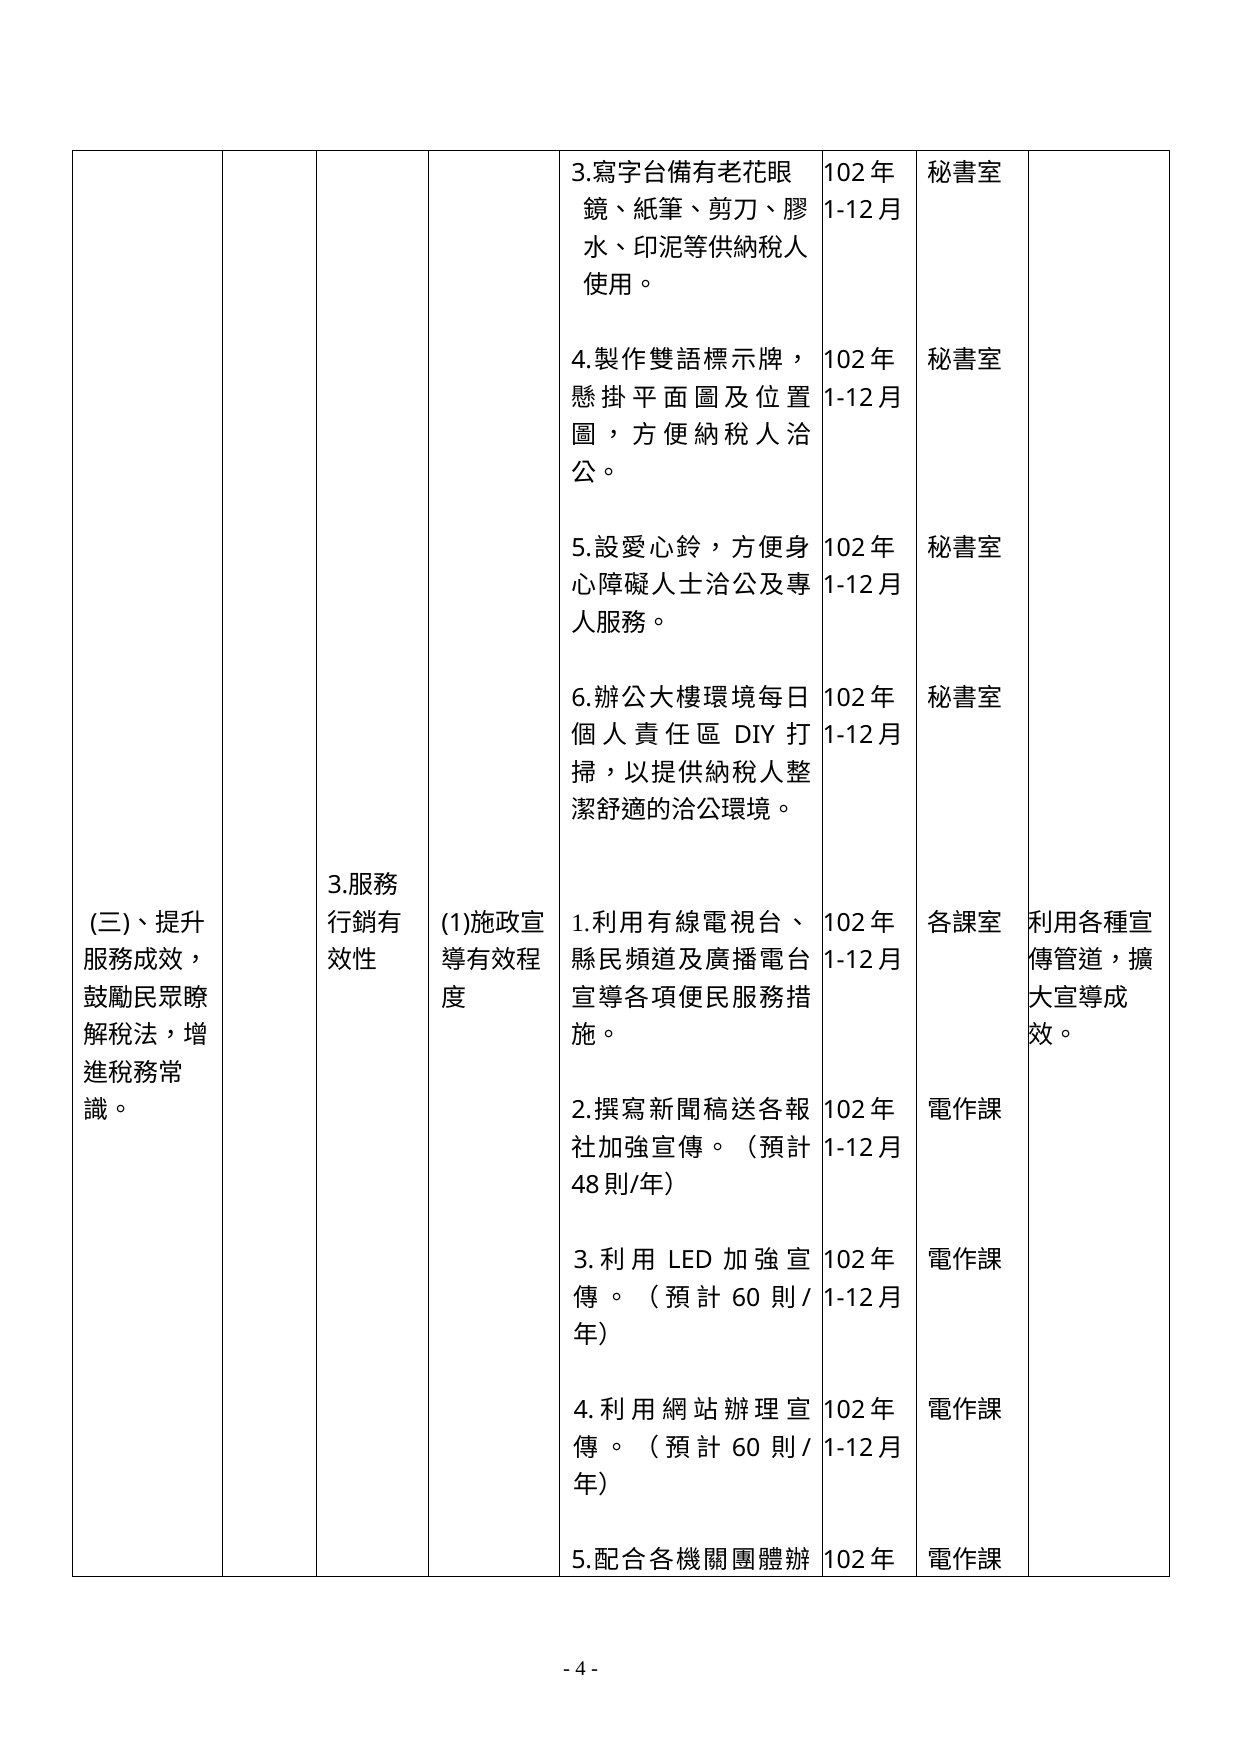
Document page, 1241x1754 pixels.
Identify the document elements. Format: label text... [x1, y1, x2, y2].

table_cell 102年1-12月 102年1-12月 102年1-12月 102年1-12月 102年1-12月 102年1-12月 102年1-12月 102年1-12月 102年 [823, 151, 916, 1576]
table_cell [223, 151, 316, 1576]
table_cell (三)、提升服務成效，鼓勵民眾瞭解稅法，增進稅務常識。 [73, 151, 222, 1576]
table_cell 利用各種宣傳管道，擴大宣導成效。 [1029, 151, 1169, 1576]
table_cell 3.服務行銷有效性 [317, 151, 428, 1576]
table_cell 秘書室 秘書室 秘書室 秘書室 各課室 電作課 電作課 電作課 電作課 [917, 151, 1028, 1576]
table_cell 3.寫字台備有老花眼鏡、紙筆、剪刀、膠水、印泥等供納稅人使用。 4.製作雙語標示牌，懸掛平面圖及位置圖，方便納稅人洽公。 5.設愛心鈴，方便身心障礙人士洽公及專人服務。 6.辦公大樓環境每日個人責任區DIY打掃，以提供納稅人整潔舒適的洽公環境。 1.利用有線電視台、縣民頻道及廣播電台宣導各項便民服務措施。 2.撰寫新聞稿送各報社加強宣傳。（預計48則/年） 3.利用LED加強宣傳。（預計60則/年） 4.利用網站辦理宣傳。（預計60則/年） 5.配合各機關團體辦 [560, 151, 822, 1576]
table_cell (1)施政宣導有效程度 [429, 151, 559, 1576]
